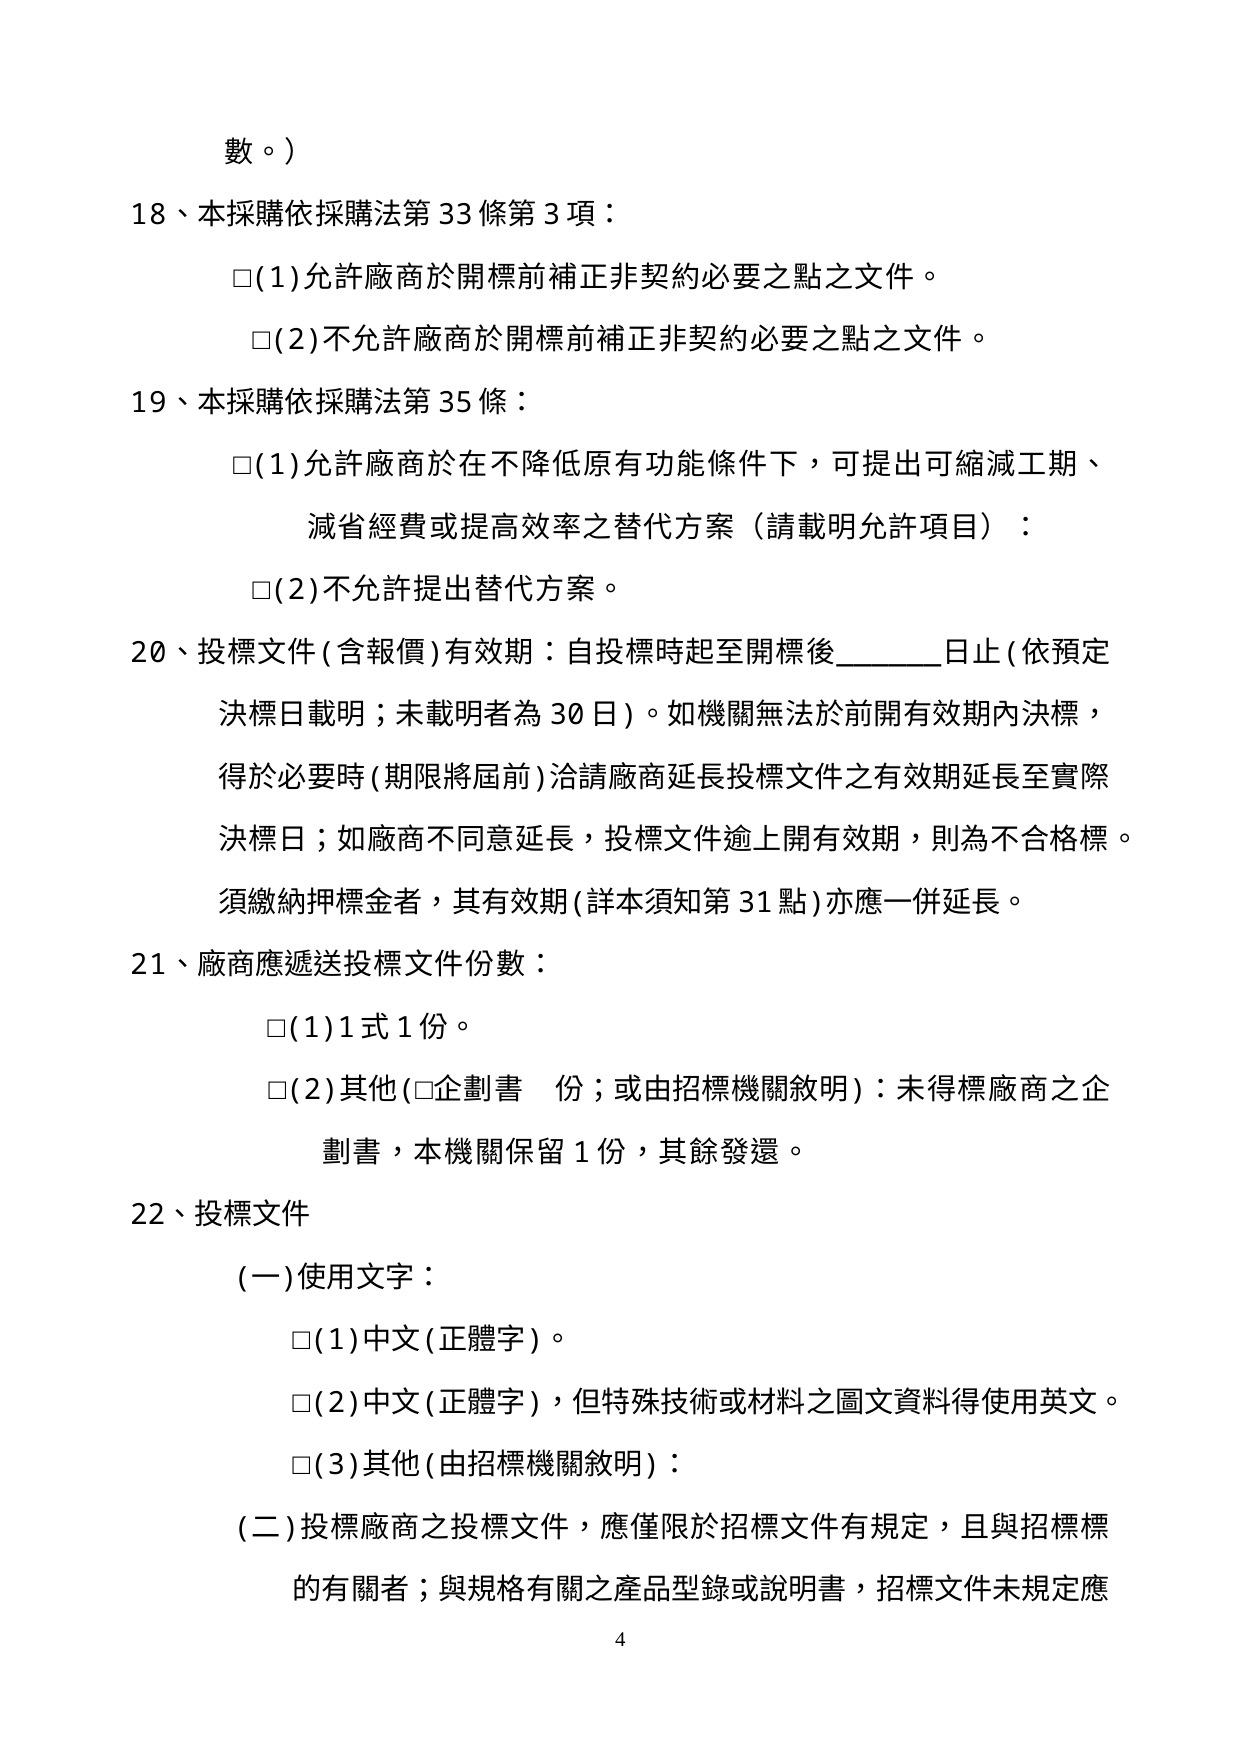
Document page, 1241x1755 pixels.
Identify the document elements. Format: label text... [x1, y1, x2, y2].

text □(3)其他(由招標機關敘明)： [130, 1420, 1110, 1483]
text □(1)中文(正體字)。 [130, 1295, 1110, 1358]
list 本採購依採購法第35條： [130, 358, 1110, 420]
text □(2)其他(□企劃書 份；或由招標機關敘明)：未得標廠商之企劃書，本機關保留1份，其餘發還。 [145, 1045, 1110, 1170]
list 廠商應遞送投標文件份數： [130, 920, 1110, 983]
text (二)投標廠商之投標文件，應僅限於招標文件有規定，且與招標標的有關者；與規格有關之產品型錄或說明書，招標文件未規定應 [233, 1483, 1110, 1608]
list 機關以書面答復前條請求釋疑廠商之期限：依採購法施行細則第43條第3項規定。（機關最後釋疑之次日起算至截止投標日或資格審查截止收件日之日數，不得少於原等標期之四分之一，其未滿1日者以1日計；前述日數有不足者，截止日至少應延後至補足不足之日數。） [130, 108, 1110, 170]
list 本採購依採購法第33條第3項： [130, 170, 1110, 233]
text □(1)允許廠商於開標前補正非契約必要之點之文件。 [233, 233, 1110, 295]
text □(2)不允許提出替代方案。 [130, 545, 1110, 608]
list 投標文件(含報價)有效期：自投標時起至開標後______日止(依預定決標日載明；未載明者為30日)。如機關無法於前開有效期內決標，得於必要時(期限將屆前)洽請廠商延長投標文件之有效期延長至實際決標日；如廠商不同意延長，投標文件逾上開有效期，則為不合格標。須繳納押標金者，其有效期(詳本須知第31點)亦應一併延長。 [130, 608, 1110, 920]
text □(1)1式1份。 [145, 983, 1110, 1045]
text (一)使用文字： [233, 1233, 1110, 1295]
text □(1)允許廠商於在不降低原有功能條件下，可提出可縮減工期、減省經費或提高效率之替代方案（請載明允許項目）： [233, 420, 1110, 545]
text □(2)不允許廠商於開標前補正非契約必要之點之文件。 [130, 295, 1110, 358]
list 投標文件 [130, 1170, 1110, 1233]
text □(2)中文(正體字)，但特殊技術或材料之圖文資料得使用英文。 [130, 1358, 1110, 1420]
